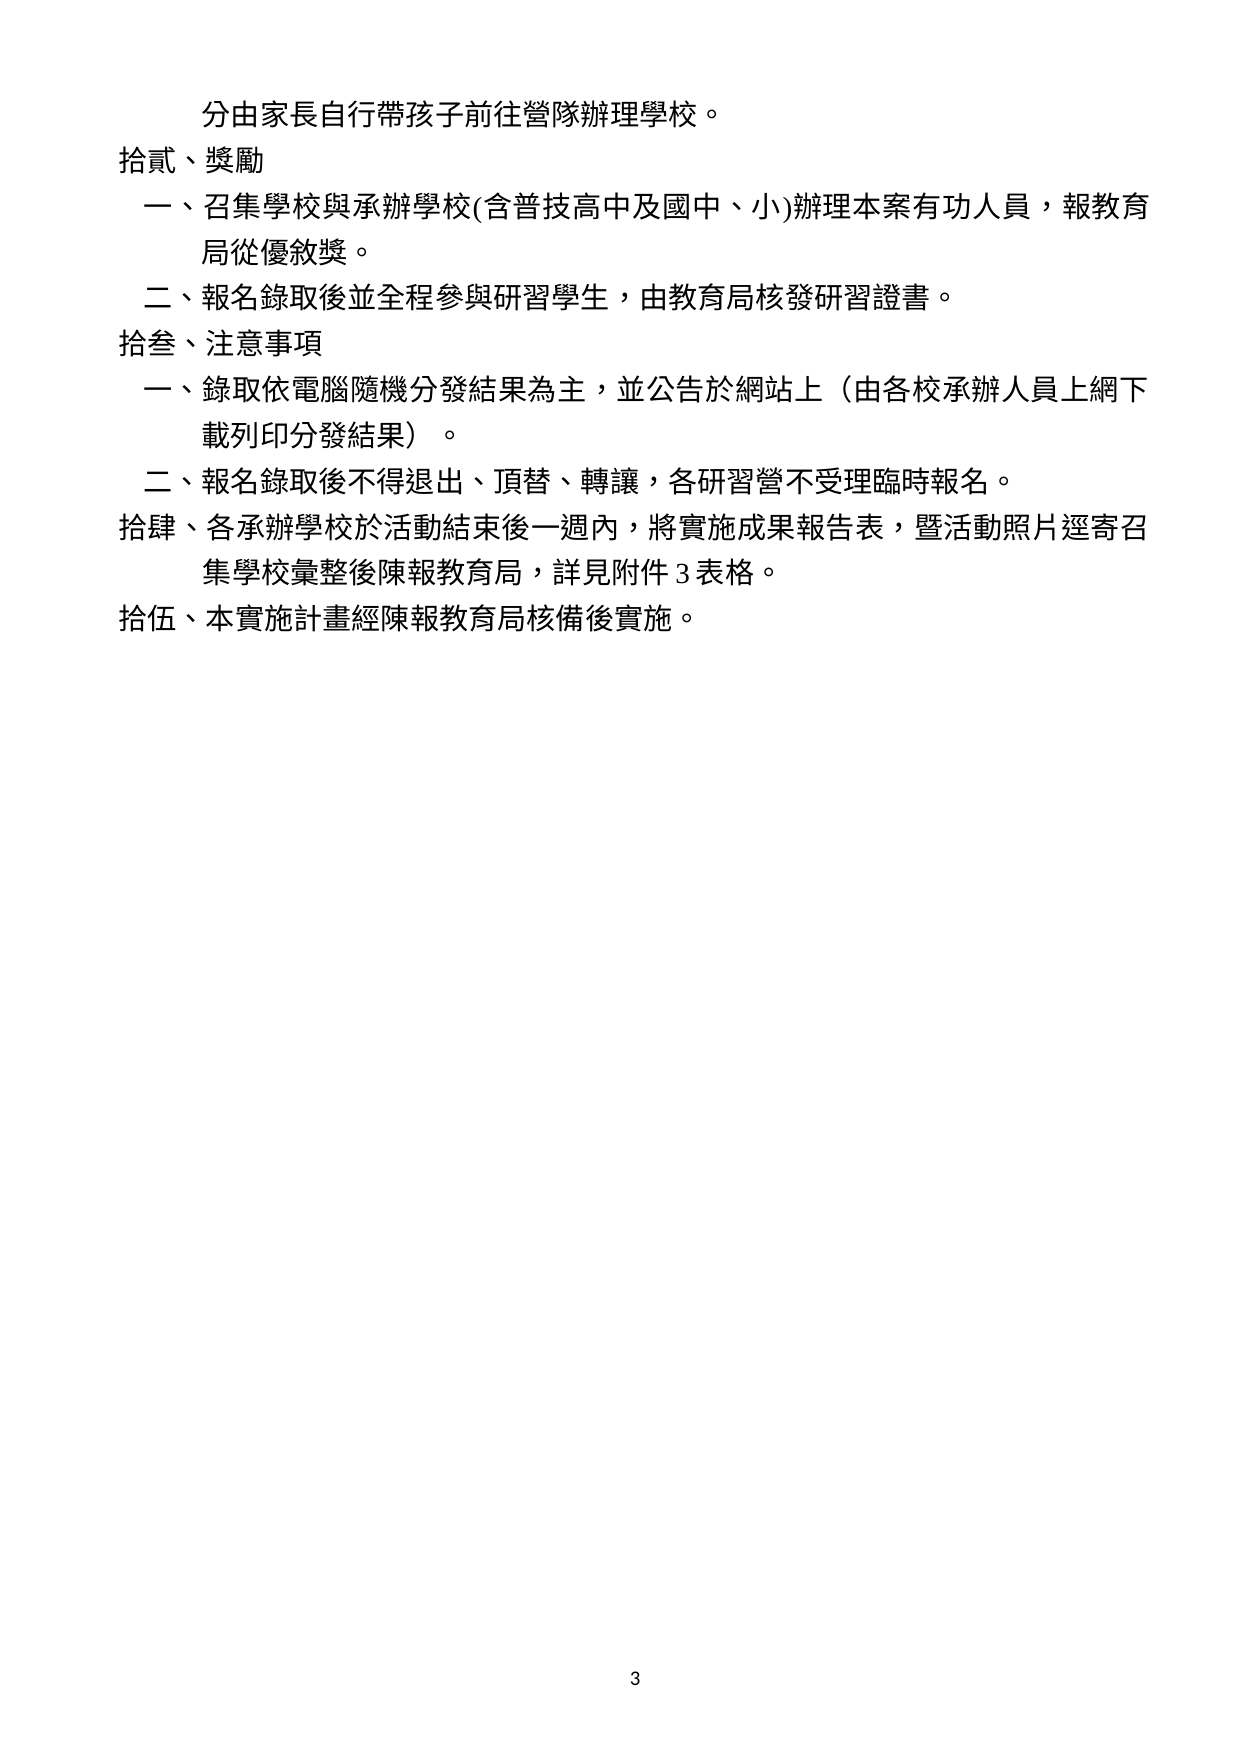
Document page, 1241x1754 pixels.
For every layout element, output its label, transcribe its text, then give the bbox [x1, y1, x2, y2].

text 拾貳、獎勵 [118, 135, 1152, 181]
text 一、召集學校與承辦學校(含普技高中及國中、小)辦理本案有功人員，報教育局從優敘獎。 [143, 181, 1152, 272]
text 拾肆、各承辦學校於活動結束後一週內，將實施成果報告表，暨活動照片逕寄召集學校彙整後陳報教育局，詳見附件3表格。 [118, 501, 1152, 593]
text 二、報名錄取後並全程參與研習學生，由教育局核發研習證書。 [143, 272, 1152, 318]
text 一、錄取依電腦隨機分發結果為主，並公告於網站上（由各校承辦人員上網下載列印分發結果）。 [143, 364, 1152, 456]
text 二、報名錄取後不得退出、頂替、轉讓，各研習營不受理臨時報名。 [143, 456, 1152, 501]
text 拾叁、注意事項 [118, 318, 1152, 364]
text 分由家長自行帶孩子前往營隊辦理學校。 [143, 89, 1152, 135]
text 拾伍、本實施計畫經陳報教育局核備後實施。 [118, 593, 1152, 639]
